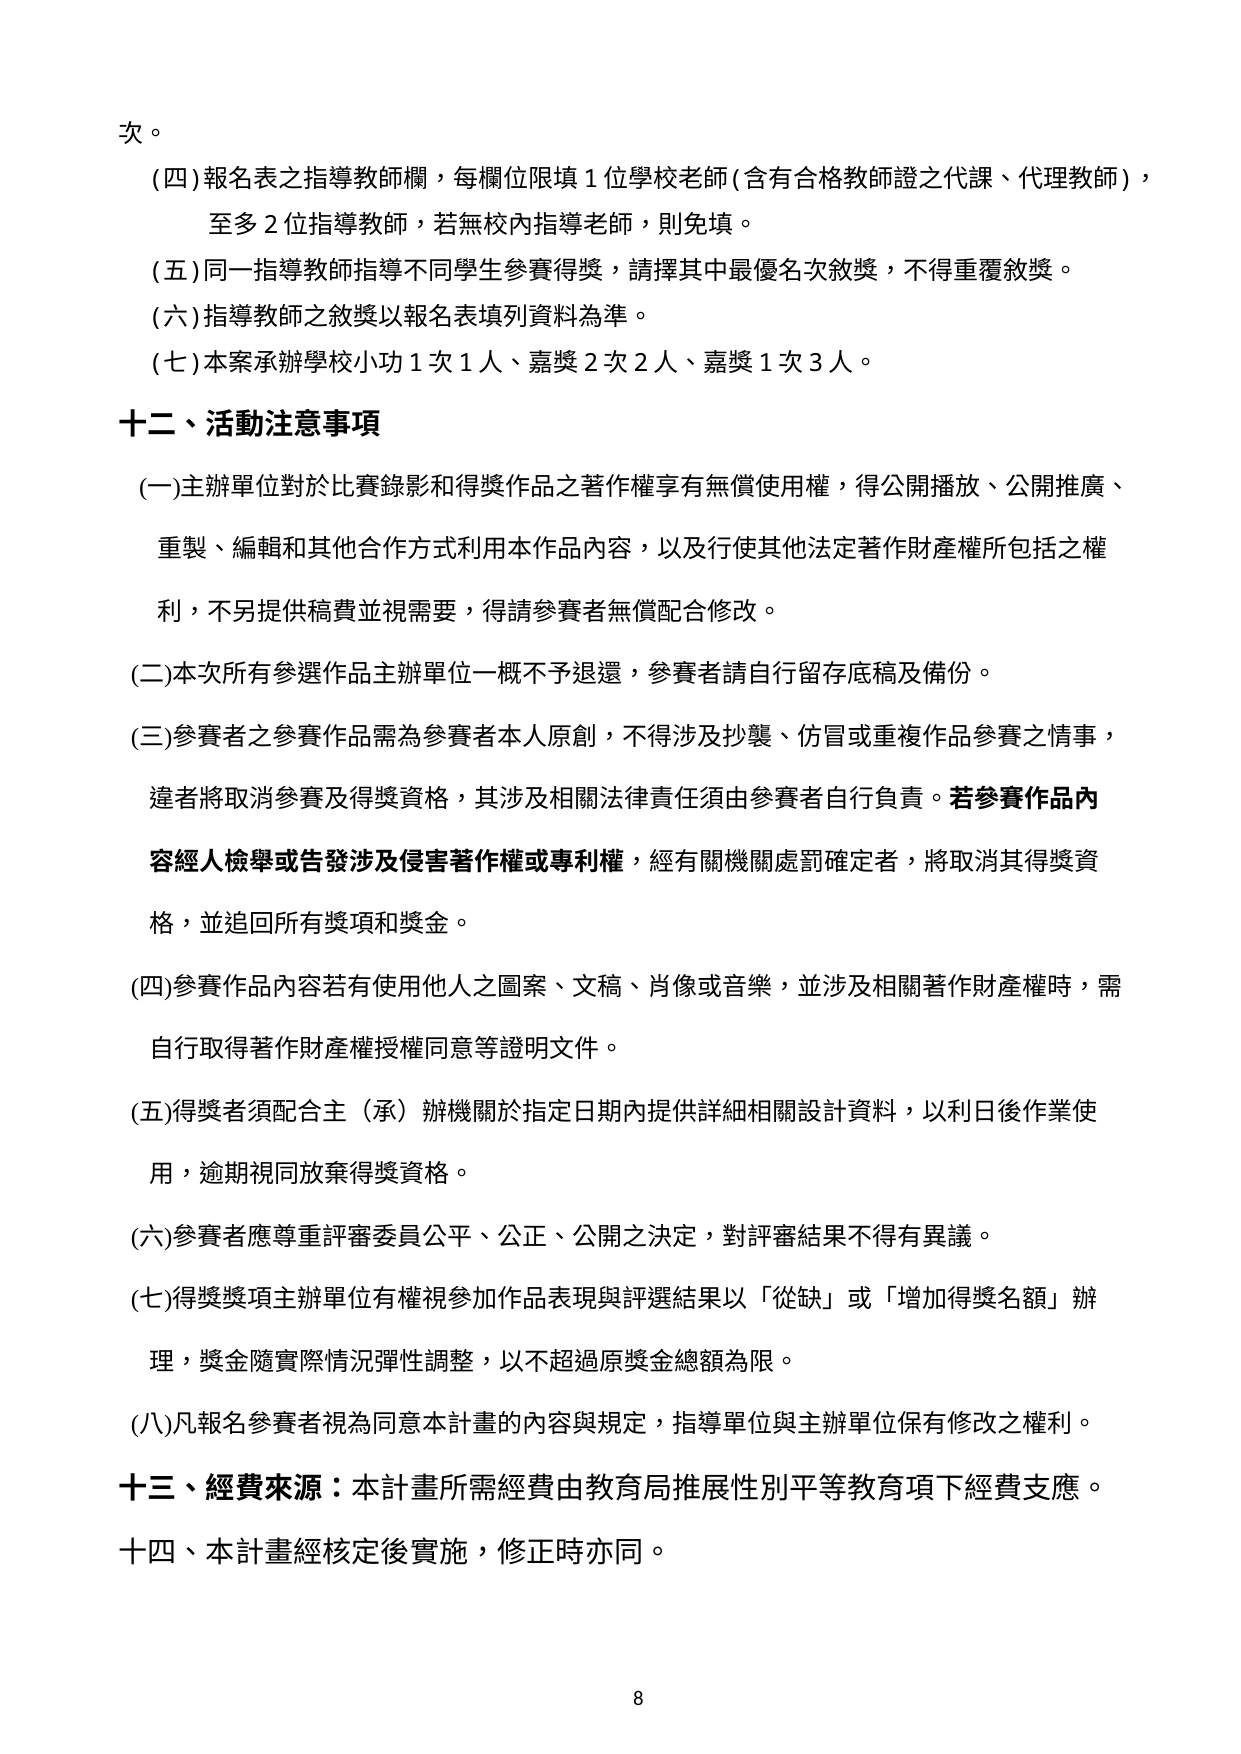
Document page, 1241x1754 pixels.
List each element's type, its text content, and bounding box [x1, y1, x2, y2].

text (三)參賽者之參賽作品需為參賽者本人原創，不得涉及抄襲、仿冒或重複作品參賽之情事， [118, 693, 1150, 755]
text 自行取得著作財產權授權同意等證明文件。 [118, 1005, 1150, 1068]
text (七)得獎獎項主辦單位有權視參加作品表現與評選結果以「從缺」或「增加得獎名額」辦 [118, 1255, 1150, 1318]
text 容經人檢舉或告發涉及侵害著作權或專利權，經有關機關處罰確定者，將取消其得獎資 [118, 818, 1150, 880]
text (七)本案承辦學校小功1次1人、嘉獎2次2人、嘉獎1次3人。 [118, 334, 1150, 380]
text (六)參賽者應尊重評審委員公平、公正、公開之決定，對評審結果不得有異議。 [118, 1193, 1150, 1255]
text 利，不另提供稿費並視需要，得請參賽者無償配合修改。 [126, 568, 1150, 630]
text 理，獎金隨實際情況彈性調整，以不超過原獎金總額為限。 [118, 1318, 1150, 1380]
text (六)指導教師之敘獎以報名表填列資料為準。 [118, 289, 1150, 334]
text (一)主辦單位對於比賽錄影和得獎作品之著作權享有無償使用權，得公開播放、公開推廣、 [126, 443, 1150, 505]
text 格，並追回所有獎項和獎金。 [118, 880, 1150, 943]
text (二)本次所有參選作品主辦單位一概不予退還，參賽者請自行留存底稿及備份。 [118, 630, 1150, 693]
text 違者將取消參賽及得獎資格，其涉及相關法律責任須由參賽者自行負責。若參賽作品內 [118, 755, 1150, 818]
text (五)同一指導教師指導不同學生參賽得獎，請擇其中最優名次敘獎，不得重覆敘獎。 [118, 243, 1150, 289]
text (四)參賽作品內容若有使用他人之圖案、文稿、肖像或音樂，並涉及相關著作財產權時，需 [118, 943, 1150, 1005]
text (四)報名表之指導教師欄，每欄位限填1位學校老師(含有合格教師證之代課、代理教師)， [118, 151, 1150, 197]
text 十三、經費來源：本計畫所需經費由教育局推展性別平等教育項下經費支應。 [118, 1462, 1150, 1507]
text (八)凡報名參賽者視為同意本計畫的內容與規定，指導單位與主辦單位保有修改之權利。 [118, 1380, 1150, 1443]
text (五)得獎者須配合主（承）辦機關於指定日期內提供詳細相關設計資料，以利日後作業使 [118, 1068, 1150, 1130]
text 次。 [118, 105, 1150, 151]
text 至多2位指導教師，若無校內指導老師，則免填。 [118, 197, 1150, 243]
text 用，逾期視同放棄得獎資格。 [118, 1130, 1150, 1193]
text 十四、本計畫經核定後實施，修正時亦同。 [118, 1526, 1150, 1572]
text 十二、活動注意事項 [118, 380, 1150, 443]
text 重製、編輯和其他合作方式利用本作品內容，以及行使其他法定著作財產權所包括之權 [126, 505, 1150, 568]
